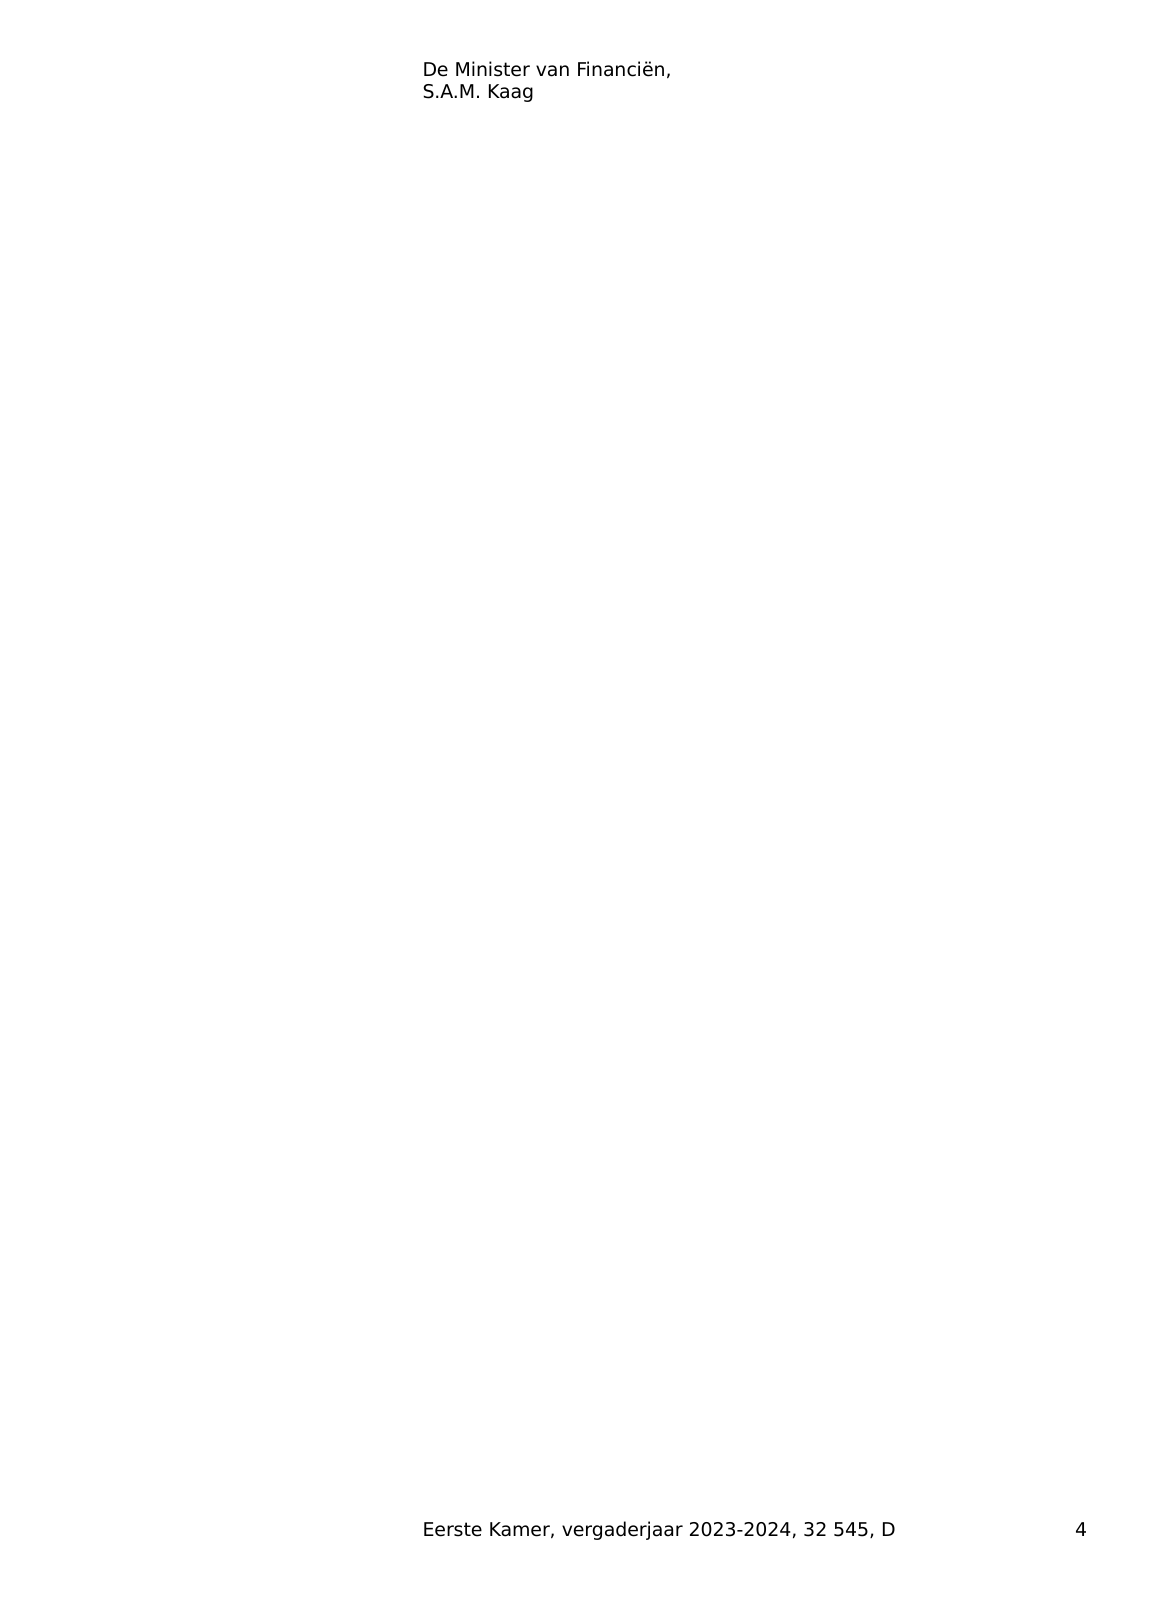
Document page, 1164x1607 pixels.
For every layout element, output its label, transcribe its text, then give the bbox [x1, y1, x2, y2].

text De Minister van Financiën, S.A.M. Kaag [422, 59, 1087, 103]
